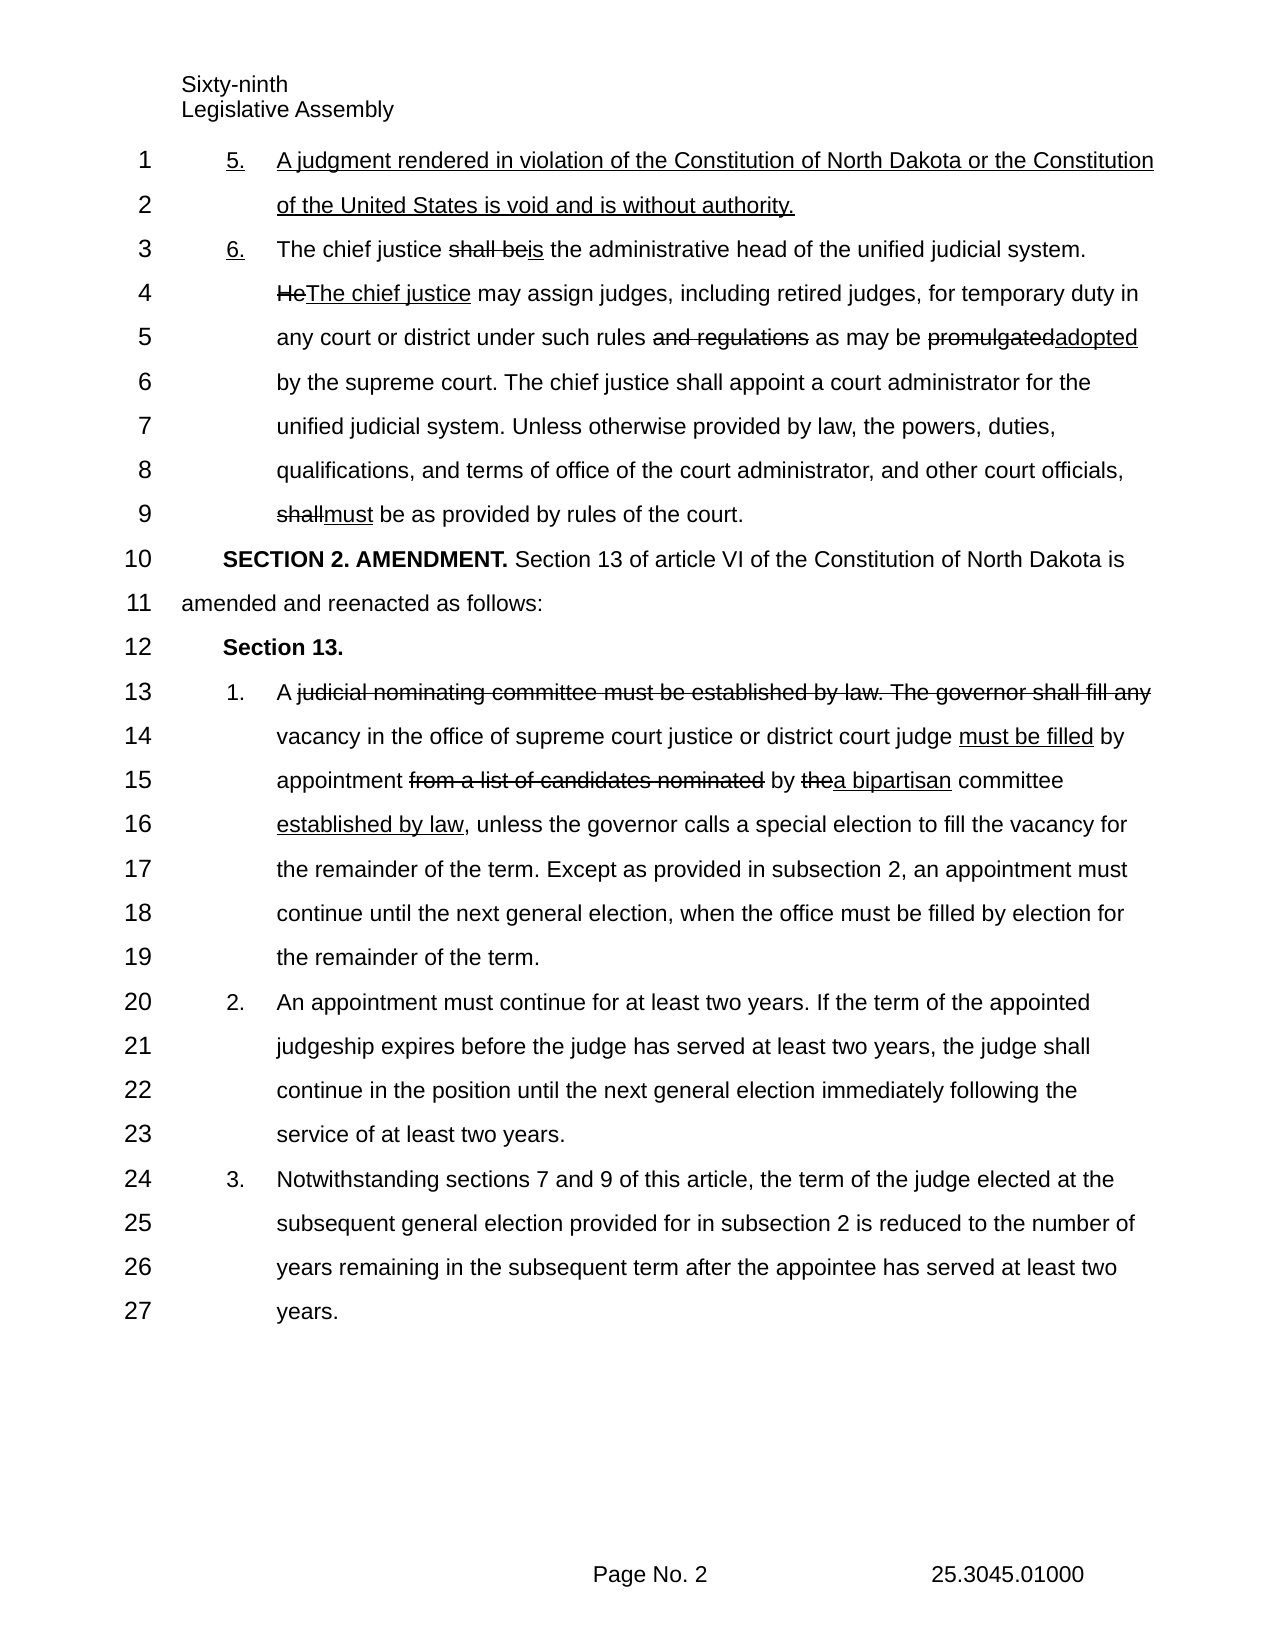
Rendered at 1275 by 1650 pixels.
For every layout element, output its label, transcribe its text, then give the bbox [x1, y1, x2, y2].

text 3. Notwithstanding sections 7 and 9 of this article, the term of the judge elected at the subsequent general election provided for in subsection 2 is reduced to the number of years remaining in the subsequent term after the appointee has served at least two years. [181, 1152, 1154, 1329]
text Section 13. [181, 620, 1154, 664]
text SECTION 2. AMENDMENT. Section 13 of article VI of the Constitution of North Dakota is amended and reenacted as follows: [181, 532, 1154, 620]
text 5. A judgment rendered in violation of the Constitution of North Dakota or the Constitution of the United States is void and is without authority. [181, 133, 1154, 222]
text 1. A judicial nominating committee must be established by law. The governor shall fill any vacancy in the office of supreme court justice or district court judge must be filled by appointment from a list of candidates nominated by thea bipartisan committee established by law, unless the governor calls a special election to fill the vacancy for the remainder of the term. Except as provided in subsection 2, an appointment must continue until the next general election, when the office must be filled by election for the remainder of the term. [181, 664, 1154, 974]
text 2. An appointment must continue for at least two years. If the term of the appointed judgeship expires before the judge has served at least two years, the judge shall continue in the position until the next general election immediately following the service of at least two years. [181, 974, 1154, 1152]
text 6. The chief justice shall beis the administrative head of the unified judicial system. HeThe chief justice may assign judges, including retired judges, for temporary duty in any court or district under such rules and regulations as may be promulgatedadopted by the supreme court. The chief justice shall appoint a court administrator for the unified judicial system. Unless otherwise provided by law, the powers, duties, qualifications, and terms of office of the court administrator, and other court officials, shallmust be as provided by rules of the court. [181, 222, 1154, 532]
